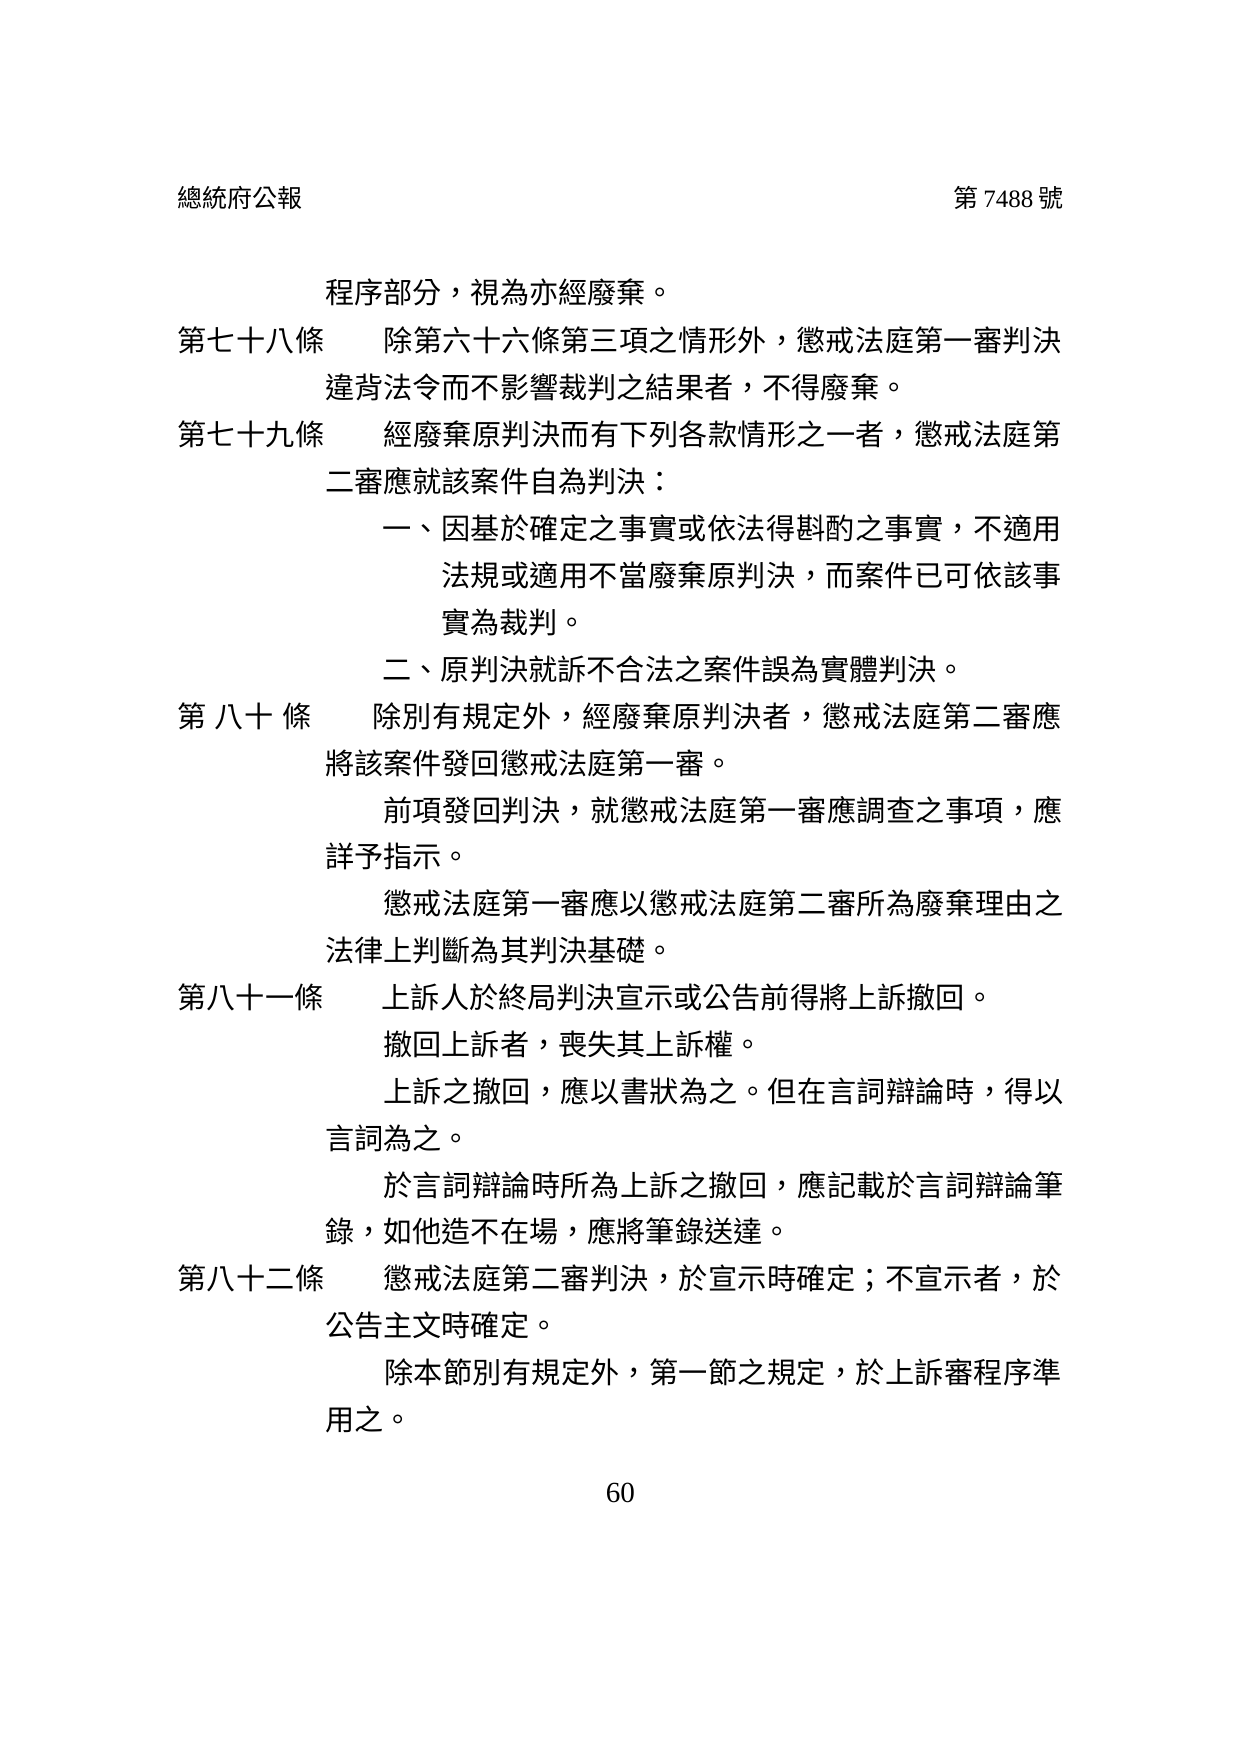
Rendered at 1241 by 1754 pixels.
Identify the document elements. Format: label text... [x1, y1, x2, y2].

text 程序部分，視為亦經廢棄。 [325, 266, 1063, 313]
text 第 八十 條 除別有規定外，經廢棄原判決者，懲戒法庭第二審應將該案件發回懲戒法庭第一審。 [177, 690, 1063, 783]
text 上訴之撤回，應以書狀為之。但在言詞辯論時，得以言詞為之。 [325, 1065, 1063, 1158]
text 第八十一條 上訴人於終局判決宣示或公告前得將上訴撤回。 [177, 971, 1063, 1018]
text 前項發回判決，就懲戒法庭第一審應調查之事項，應詳予指示。 [325, 783, 1063, 877]
text 二、原判決就訴不合法之案件誤為實體判決。 [382, 643, 1063, 690]
text 第七十八條 除第六十六條第三項之情形外，懲戒法庭第一審判決違背法令而不影響裁判之結果者，不得廢棄。 [177, 313, 1063, 408]
text 一、 因基於確定之事實或依法得斟酌之事實，不適用法規或適用不當廢棄原判決，而案件已可依該事實為裁判。 [382, 502, 1063, 643]
text 於言詞辯論時所為上訴之撤回，應記載於言詞辯論筆錄，如他造不在場，應將筆錄送達。 [325, 1158, 1063, 1252]
text 除本節別有規定外，第一節之規定，於上訴審程序準用之。 [325, 1346, 1063, 1440]
text 懲戒法庭第一審應以懲戒法庭第二審所為廢棄理由之法律上判斷為其判決基礎。 [325, 877, 1063, 971]
text 第七十九條 經廢棄原判決而有下列各款情形之一者，懲戒法庭第二審應就該案件自為判決： [177, 408, 1063, 502]
text 第八十二條 懲戒法庭第二審判決，於宣示時確定；不宣示者，於公告主文時確定。 [177, 1252, 1063, 1346]
text 撤回上訴者，喪失其上訴權。 [325, 1018, 1063, 1065]
